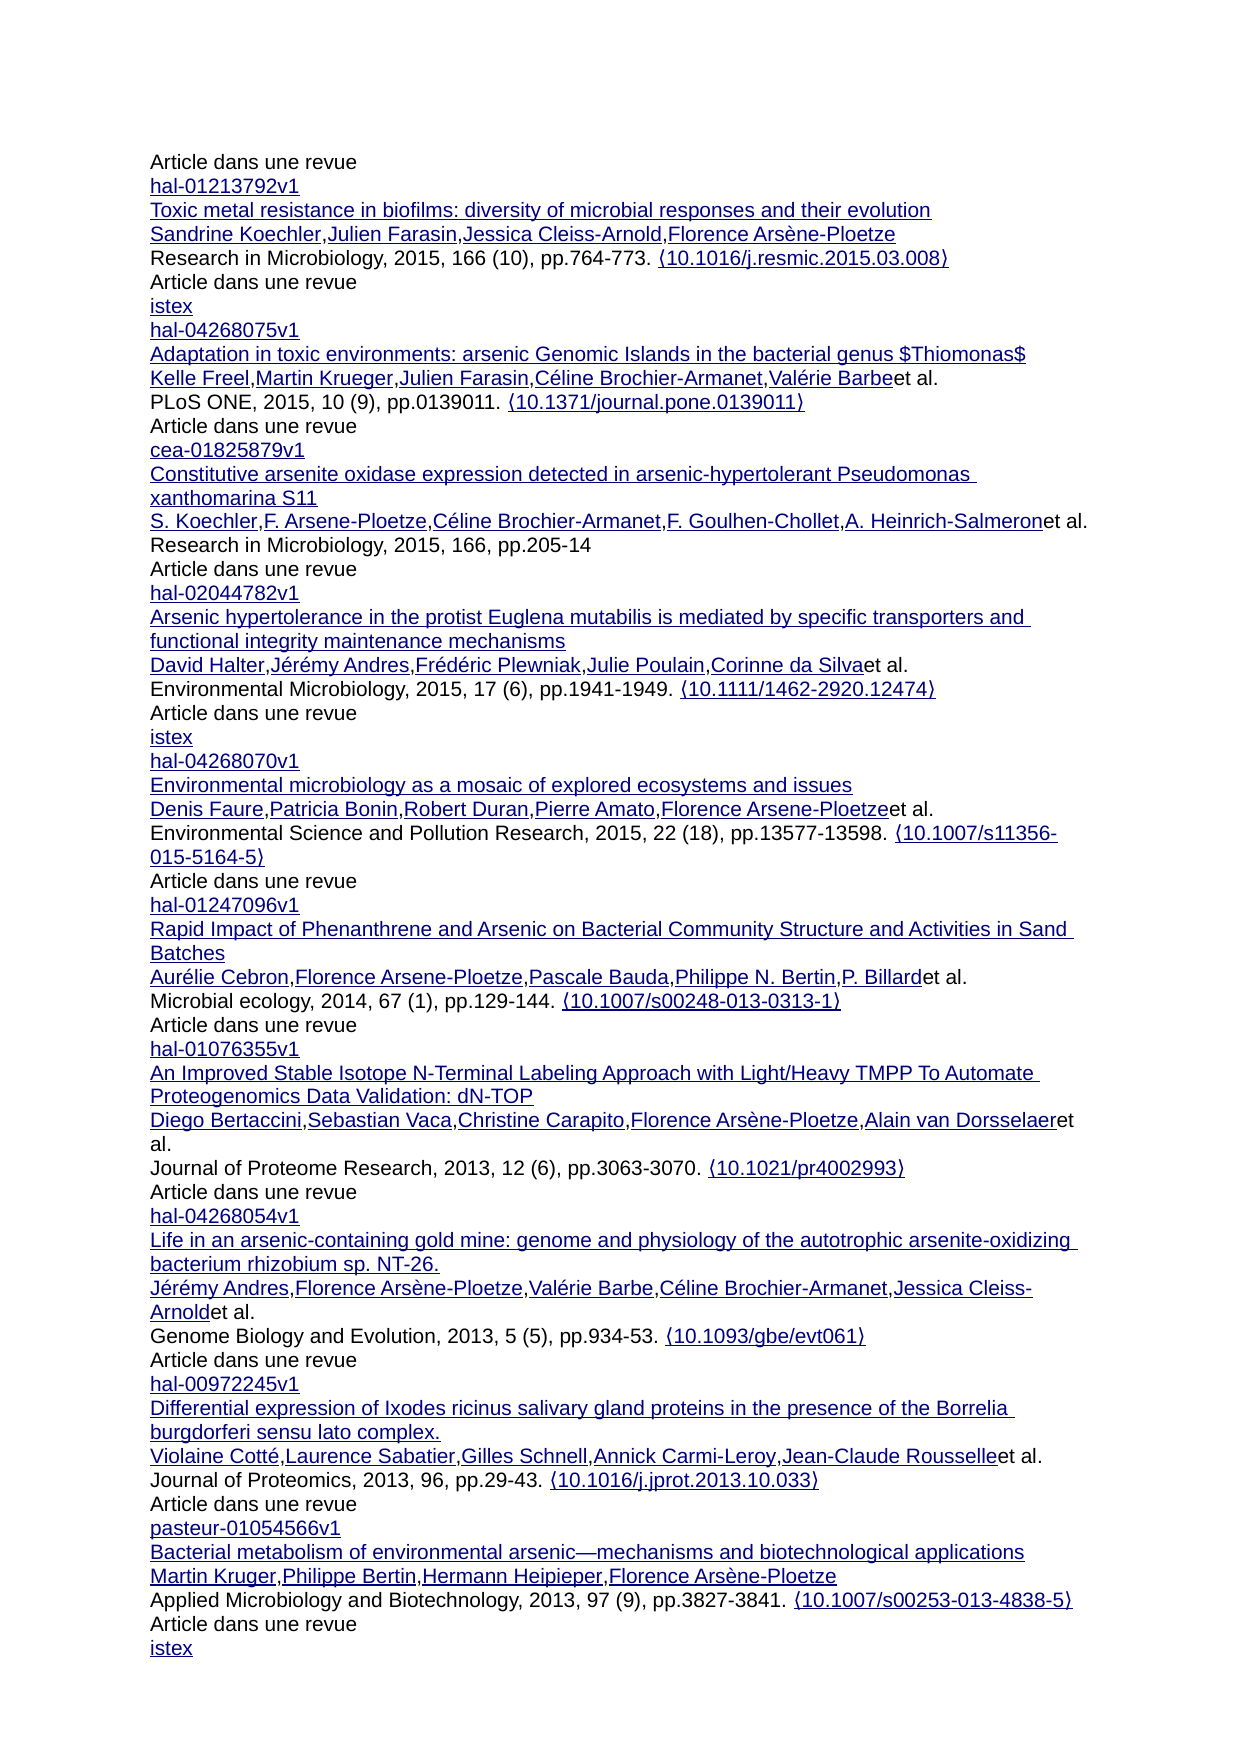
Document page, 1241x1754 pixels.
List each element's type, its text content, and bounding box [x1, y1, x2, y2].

table_cell An Improved Stable Isotope N-Terminal Labeling Approach with Light/Heavy TMPP To Automate Proteogenomics Data Validation: dN-TOP Diego Bertaccini,Sebastian Vaca,Christine Carapito,Florence Arsène-Ploetze,Alain van Dorsselaeret al. Journal of Proteome Research, 2013, 12 (6), pp.3063-3070. ⟨10.1021/pr4002993⟩ Article dans une revue hal-04268054v1 [150, 1060, 1090, 1228]
table_cell Toxic metal resistance in biofilms: diversity of microbial responses and their evolution Sandrine Koechler,Julien Farasin,Jessica Cleiss-Arnold,Florence Arsène-Ploetze Research in Microbiology, 2015, 166 (10), pp.764-773. ⟨10.1016/j.resmic.2015.03.008⟩ Article dans une revue istex hal-04268075v1 [150, 198, 1090, 342]
table_cell Bacterial metabolism of environmental arsenic—mechanisms and biotechnological applications Martin Kruger,Philippe Bertin,Hermann Heipieper,Florence Arsène-Ploetze Applied Microbiology and Biotechnology, 2013, 97 (9), pp.3827-3841. ⟨10.1007/s00253-013-4838-5⟩ Article dans une revue istex [150, 1540, 1090, 1659]
table_cell Adaptation in toxic environments: arsenic Genomic Islands in the bacterial genus $Thiomonas$ Kelle Freel,Martin Krueger,Julien Farasin,Céline Brochier-Armanet,Valérie Barbeet al. PLoS ONE, 2015, 10 (9), pp.0139011. ⟨10.1371/journal.pone.0139011⟩ Article dans une revue cea-01825879v1 [150, 342, 1090, 461]
table_cell Article dans une revue hal-01213792v1 [150, 150, 1090, 198]
table_cell Differential expression of Ixodes ricinus salivary gland proteins in the presence of the Borrelia burgdorferi sensu lato complex. Violaine Cotté,Laurence Sabatier,Gilles Schnell,Annick Carmi-Leroy,Jean-Claude Rousselleet al. Journal of Proteomics, 2013, 96, pp.29-43. ⟨10.1016/j.jprot.2013.10.033⟩ Article dans une revue pasteur-01054566v1 [150, 1396, 1090, 1539]
table_cell Arsenic hypertolerance in the protist Euglena mutabilis is mediated by specific transporters and functional integrity maintenance mechanisms David Halter,Jérémy Andres,Frédéric Plewniak,Julie Poulain,Corinne da Silvaet al. Environmental Microbiology, 2015, 17 (6), pp.1941-1949. ⟨10.1111/1462-2920.12474⟩ Article dans une revue istex hal-04268070v1 [150, 605, 1090, 773]
table_cell Rapid Impact of Phenanthrene and Arsenic on Bacterial Community Structure and Activities in Sand Batches Aurélie Cebron,Florence Arsene-Ploetze,Pascale Bauda,Philippe N. Bertin,P. Billardet al. Microbial ecology, 2014, 67 (1), pp.129-144. ⟨10.1007/s00248-013-0313-1⟩ Article dans une revue hal-01076355v1 [150, 917, 1090, 1060]
table_cell Constitutive arsenite oxidase expression detected in arsenic-hypertolerant Pseudomonas xanthomarina S11 S. Koechler,F. Arsene-Ploetze,Céline Brochier-Armanet,F. Goulhen-Chollet,A. Heinrich-Salmeronet al. Research in Microbiology, 2015, 166, pp.205-14 Article dans une revue hal-02044782v1 [150, 461, 1090, 605]
table_cell Environmental microbiology as a mosaic of explored ecosystems and issues Denis Faure,Patricia Bonin,Robert Duran,Pierre Amato,Florence Arsene-Ploetzeet al. Environmental Science and Pollution Research, 2015, 22 (18), pp.13577-13598. ⟨10.1007/s11356-015-5164-5⟩ Article dans une revue hal-01247096v1 [150, 773, 1090, 917]
table_cell Life in an arsenic-containing gold mine: genome and physiology of the autotrophic arsenite-oxidizing bacterium rhizobium sp. NT-26. Jérémy Andres,Florence Arsène-Ploetze,Valérie Barbe,Céline Brochier-Armanet,Jessica Cleiss-Arnoldet al. Genome Biology and Evolution, 2013, 5 (5), pp.934-53. ⟨10.1093/gbe/evt061⟩ Article dans une revue hal-00972245v1 [150, 1228, 1090, 1396]
